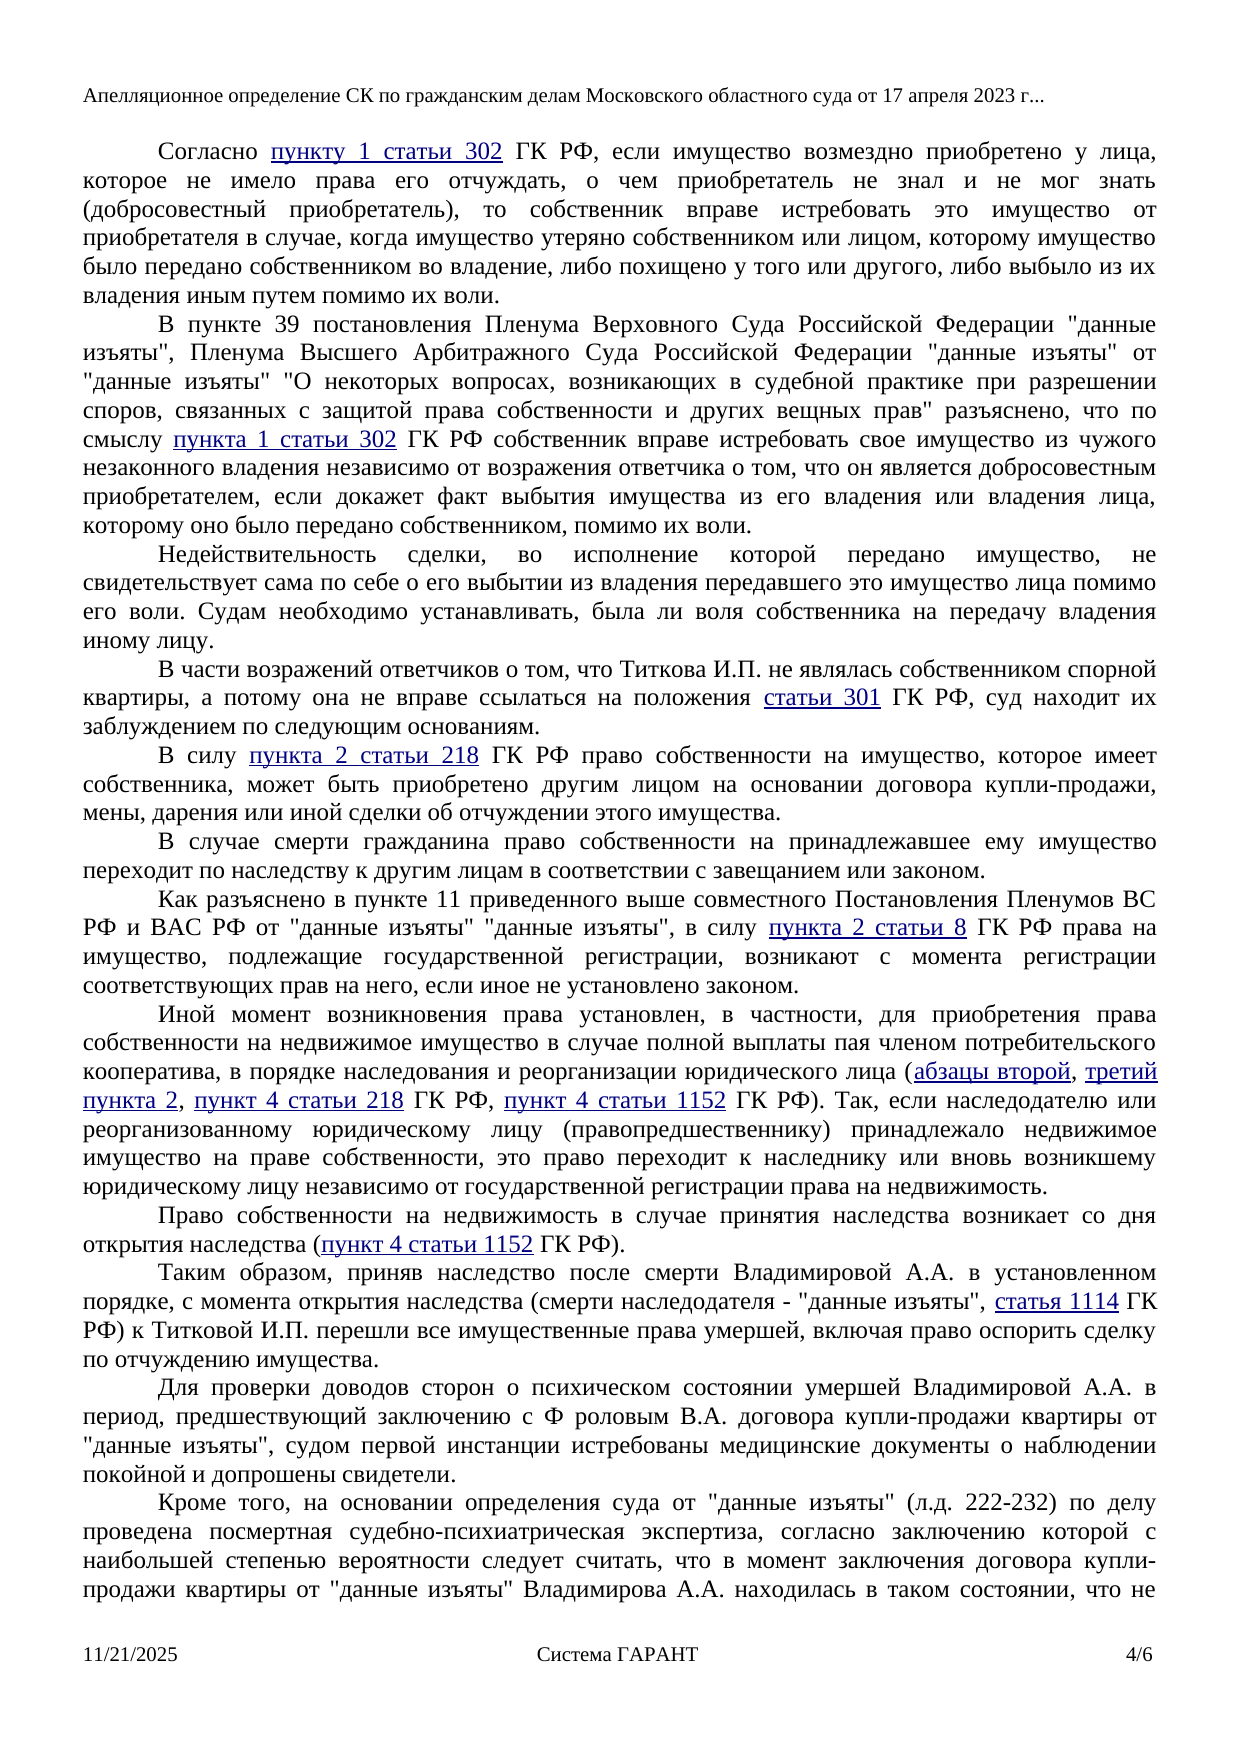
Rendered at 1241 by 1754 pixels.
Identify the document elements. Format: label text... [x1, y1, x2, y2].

text В части возражений ответчиков о том, что Титкова И.П. не являлась собственником спорной квартиры, а потому она не вправе ссылаться на положения статьи 301 ГК РФ, суд находит их заблуждением по следующим основаниям. [83, 654, 1157, 740]
text В пункте 39 постановления Пленума Верховного Суда Российской Федерации "данные изъяты", Пленума Высшего Арбитражного Суда Российской Федерации "данные изъяты" от "данные изъяты" "О некоторых вопросах, возникающих в судебной практике при разрешении споров, связанных с защитой права собственности и других вещных прав" разъяснено, что по смыслу пункта 1 статьи 302 ГК РФ собственник вправе истребовать свое имущество из чужого незаконного владения независимо от возражения ответчика о том, что он является добросовестным приобретателем, если докажет факт выбытия имущества из его владения или владения лица, которому оно было передано собственником, помимо их воли. [83, 309, 1157, 539]
text В силу пункта 2 статьи 218 ГК РФ право собственности на имущество, которое имеет собственника, может быть приобретено другим лицом на основании договора купли-продажи, мены, дарения или иной сделки об отчуждении этого имущества. [83, 740, 1157, 826]
text Иной момент возникновения права установлен, в частности, для приобретения права собственности на недвижимое имущество в случае полной выплаты пая членом потребительского кооператива, в порядке наследования и реорганизации юридического лица (абзацы второй, третий пункта 2, пункт 4 статьи 218 ГК РФ, пункт 4 статьи 1152 ГК РФ). Так, если наследодателю или реорганизованному юридическому лицу (правопредшественнику) принадлежало недвижимое имущество на праве собственности, это право переходит к наследнику или вновь возникшему юридическому лицу независимо от государственной регистрации права на недвижимость. [83, 999, 1157, 1200]
text Недействительность сделки, во исполнение которой передано имущество, не свидетельствует сама по себе о его выбытии из владения передавшего это имущество лица помимо его воли. Судам необходимо устанавливать, была ли воля собственника на передачу владения иному лицу. [83, 539, 1157, 654]
text Для проверки доводов сторон о психическом состоянии умершей Владимировой А.А. в период, предшествующий заключению с Ф роловым В.А. договора купли-продажи квартиры от "данные изъяты", судом первой инстанции истребованы медицинские документы о наблюдении покойной и допрошены свидетели. [83, 1372, 1157, 1487]
text Согласно пункту 1 статьи 302 ГК РФ, если имущество возмездно приобретено у лица, которое не имело права его отчуждать, о чем приобретатель не знал и не мог знать (добросовестный приобретатель), то собственник вправе истребовать это имущество от приобретателя в случае, когда имущество утеряно собственником или лицом, которому имущество было передано собственником во владение, либо похищено у того или другого, либо выбыло из их владения иным путем помимо их воли. [83, 136, 1157, 309]
text Кроме того, на основании определения суда от "данные изъяты" (л.д. 222-232) по делу проведена посмертная судебно-психиатрическая экспертиза, согласно заключению которой с наибольшей степенью вероятности следует считать, что в момент заключения договора купли-продажи квартиры от "данные изъяты" Владимирова А.А. находилась в таком состоянии, что не [83, 1487, 1157, 1602]
text В случае смерти гражданина право собственности на принадлежавшее ему имущество переходит по наследству к другим лицам в соответствии с завещанием или законом. [83, 826, 1157, 884]
text Как разъяснено в пункте 11 приведенного выше совместного Постановления Пленумов ВС РФ и ВАС РФ от "данные изъяты" "данные изъяты", в силу пункта 2 статьи 8 ГК РФ права на имущество, подлежащие государственной регистрации, возникают с момента регистрации соответствующих прав на него, если иное не установлено законом. [83, 884, 1157, 999]
text Право собственности на недвижимость в случае принятия наследства возникает со дня открытия наследства (пункт 4 статьи 1152 ГК РФ). [83, 1200, 1157, 1257]
text Таким образом, приняв наследство после смерти Владимировой А.А. в установленном порядке, с момента открытия наследства (смерти наследодателя - "данные изъяты", статья 1114 ГК РФ) к Титковой И.П. перешли все имущественные права умершей, включая право оспорить сделку по отчуждению имущества. [83, 1257, 1157, 1372]
